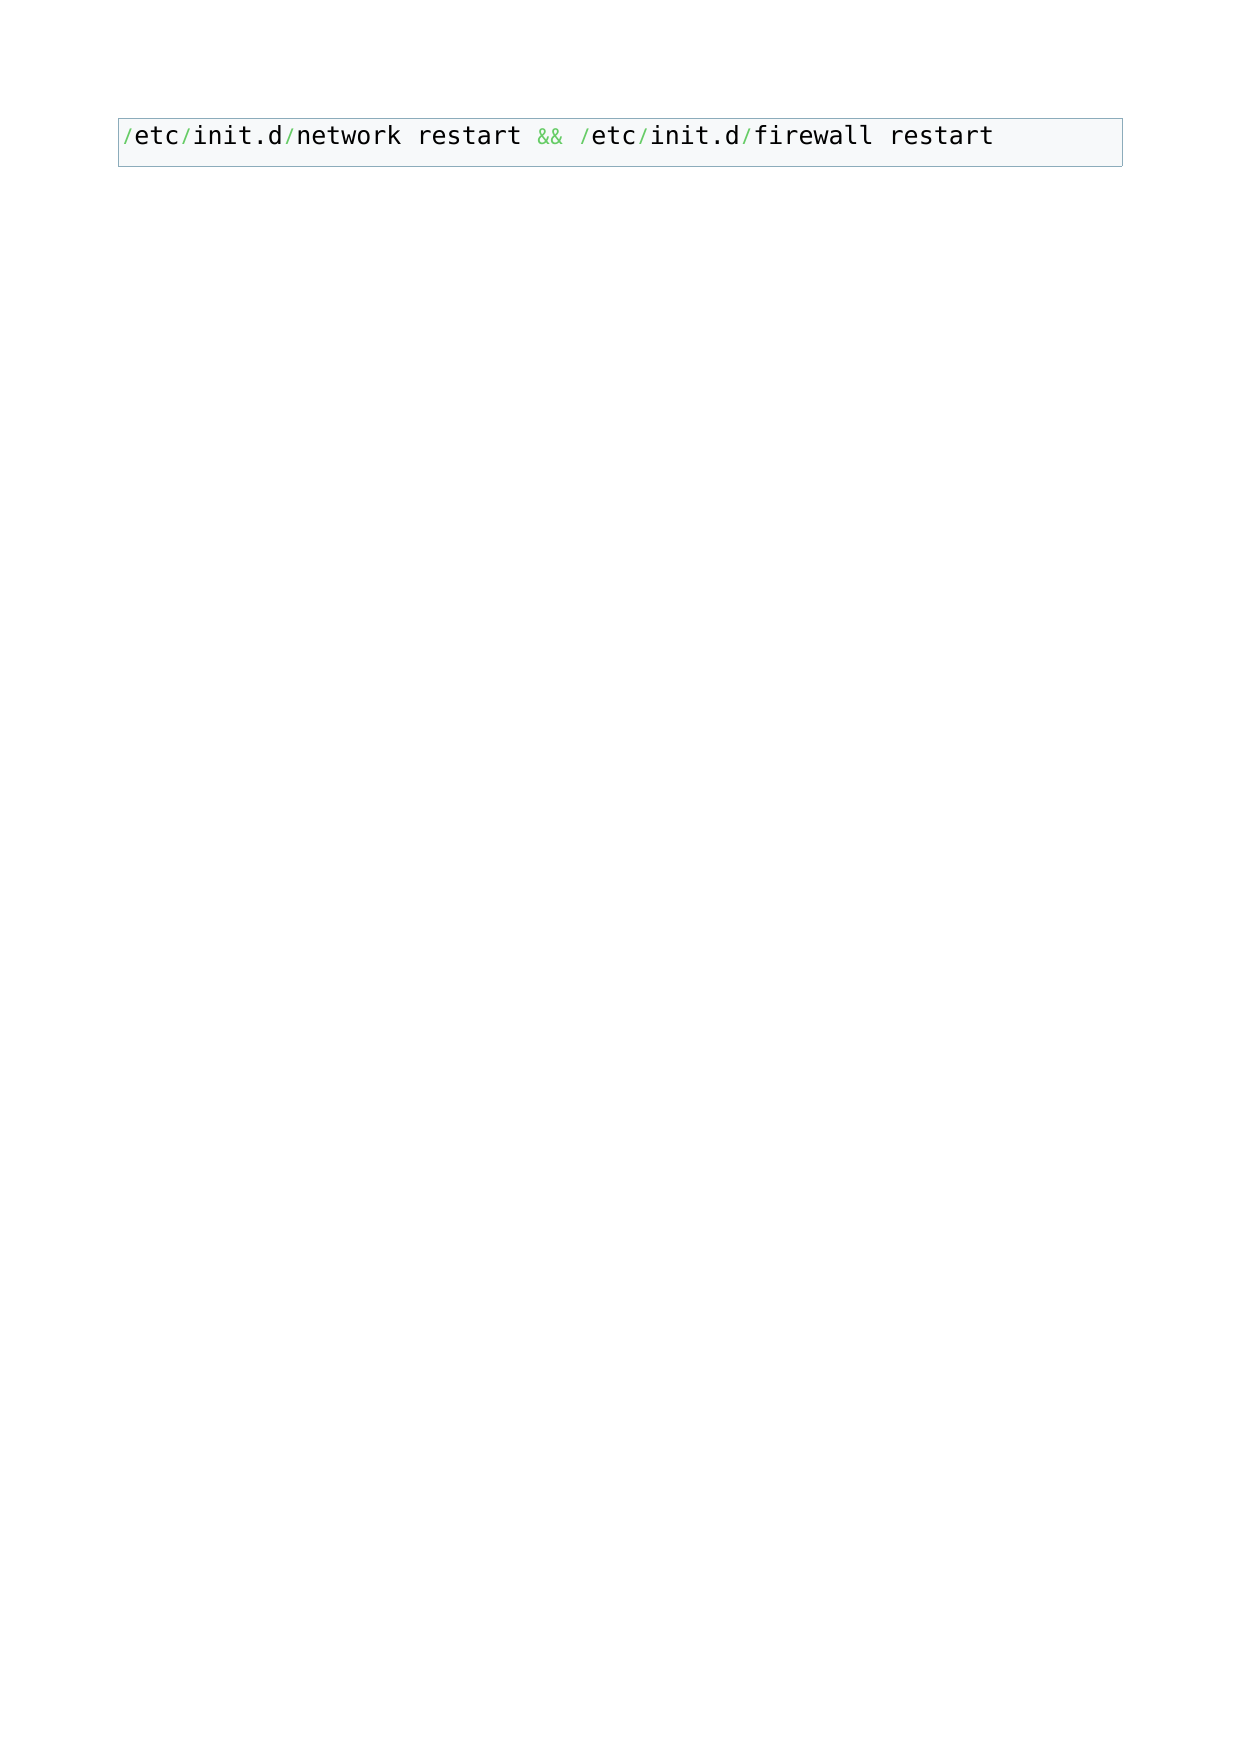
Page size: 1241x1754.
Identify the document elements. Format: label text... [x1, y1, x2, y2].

table_header /etc/init.d/network restart && /etc/init.d/firewall restart [119, 119, 1122, 166]
